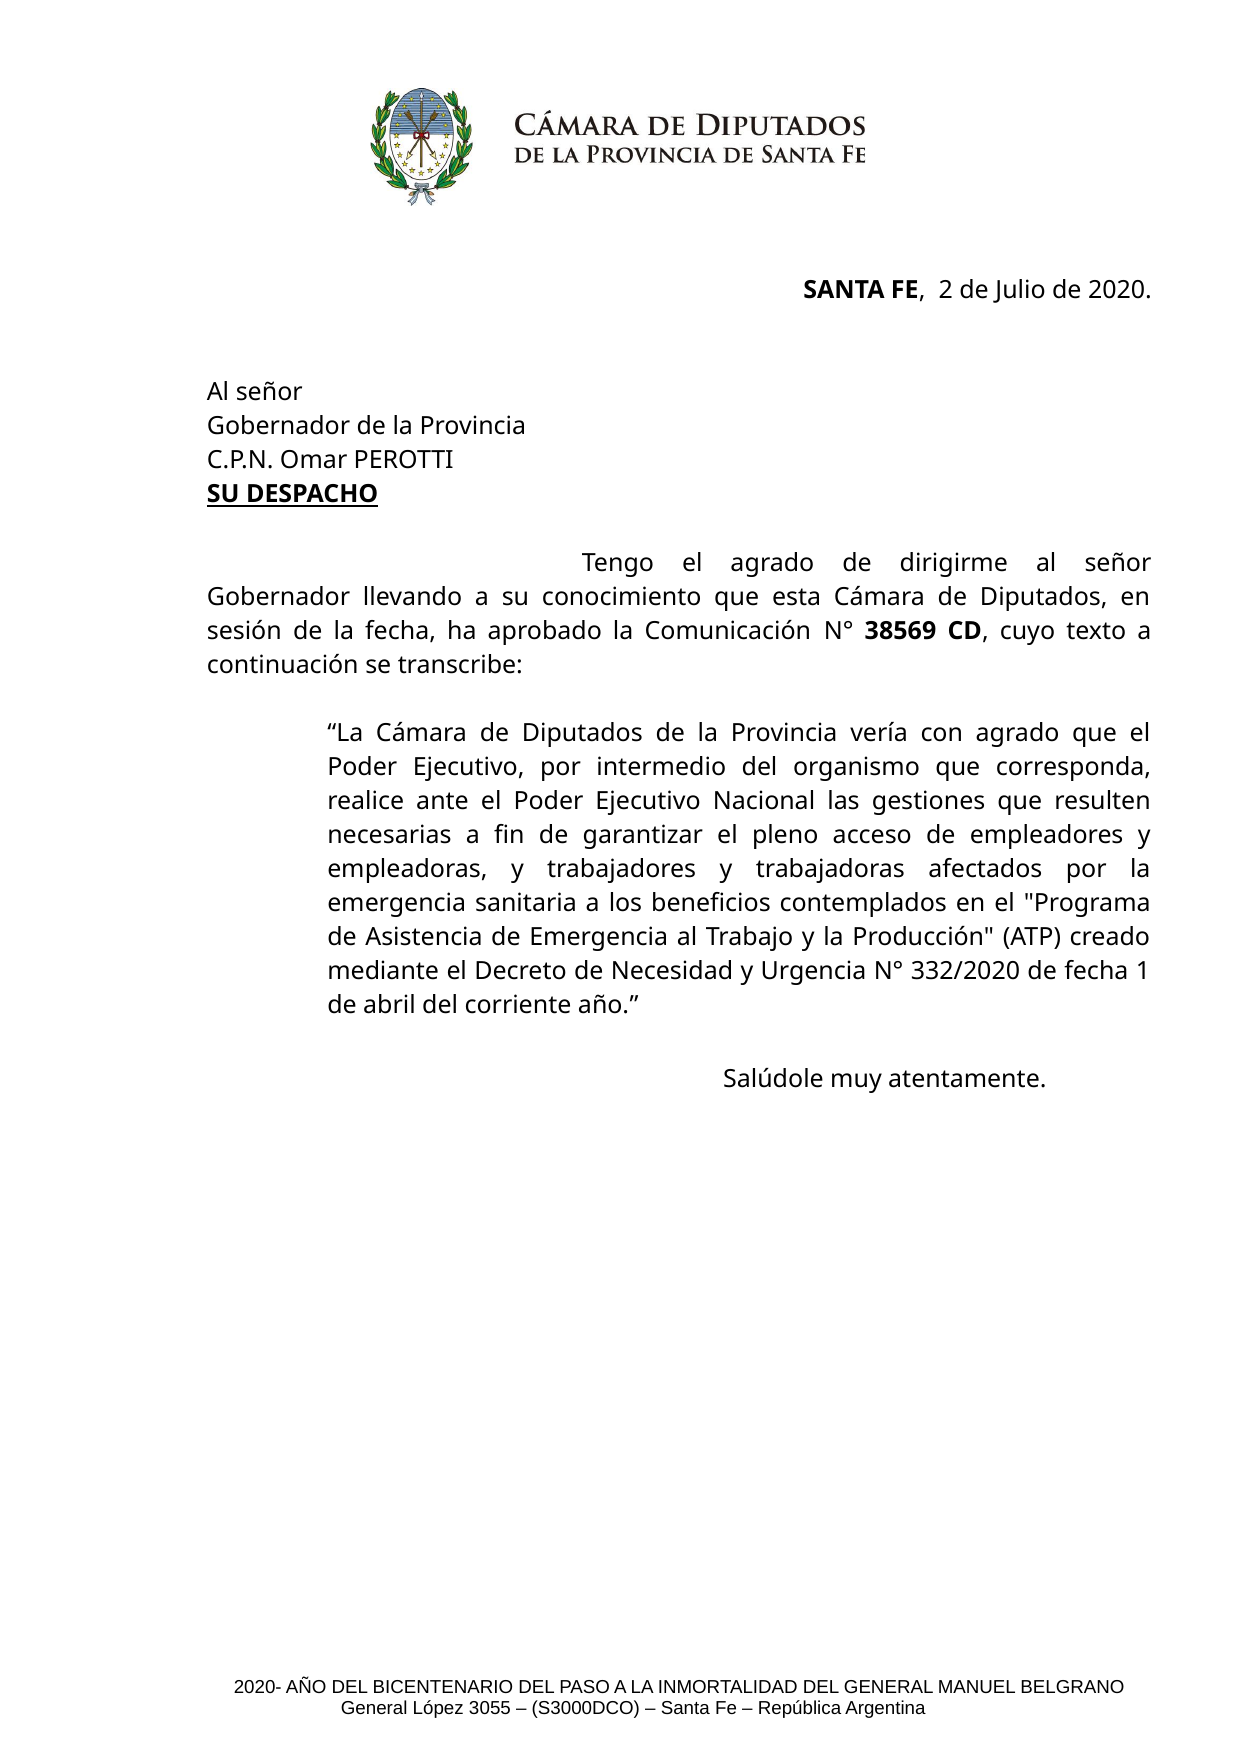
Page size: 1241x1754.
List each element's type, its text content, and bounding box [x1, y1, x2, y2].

text “La Cámara de Diputados de la Provincia vería con agrado que el Poder Ejecutivo, por intermedio del organismo que corresponda, realice ante el Poder Ejecutivo Nacional las gestiones que resulten necesarias a fin de garantizar el pleno acceso de empleadores y empleadoras, y trabajadores y trabajadoras afectados por la emergencia sanitaria a los beneficios contemplados en el "Programa de Asistencia de Emergencia al Trabajo y la Producción" (ATP) creado mediante el Decreto de Necesidad y Urgencia N° 332/2020 de fecha 1 de abril del corriente año.” [327, 714, 1152, 1021]
text C.P.N. Omar PEROTTI [207, 442, 1152, 476]
text SU DESPACHO [207, 476, 1152, 510]
text Al señor [207, 374, 1152, 408]
text SANTA FE, 2 de Julio de 2020. [207, 272, 1152, 306]
text Gobernador de la Provincia [207, 408, 1152, 442]
text Tengo el agrado de dirigirme al señor Gobernador llevando a su conocimiento que esta Cámara de Diputados, en sesión de la fecha, ha aprobado la Comunicación N° 38569 CD, cuyo texto a continuación se transcribe: [207, 544, 1152, 680]
text Salúdole muy atentamente. [649, 1061, 1152, 1095]
picture [370, 88, 866, 210]
